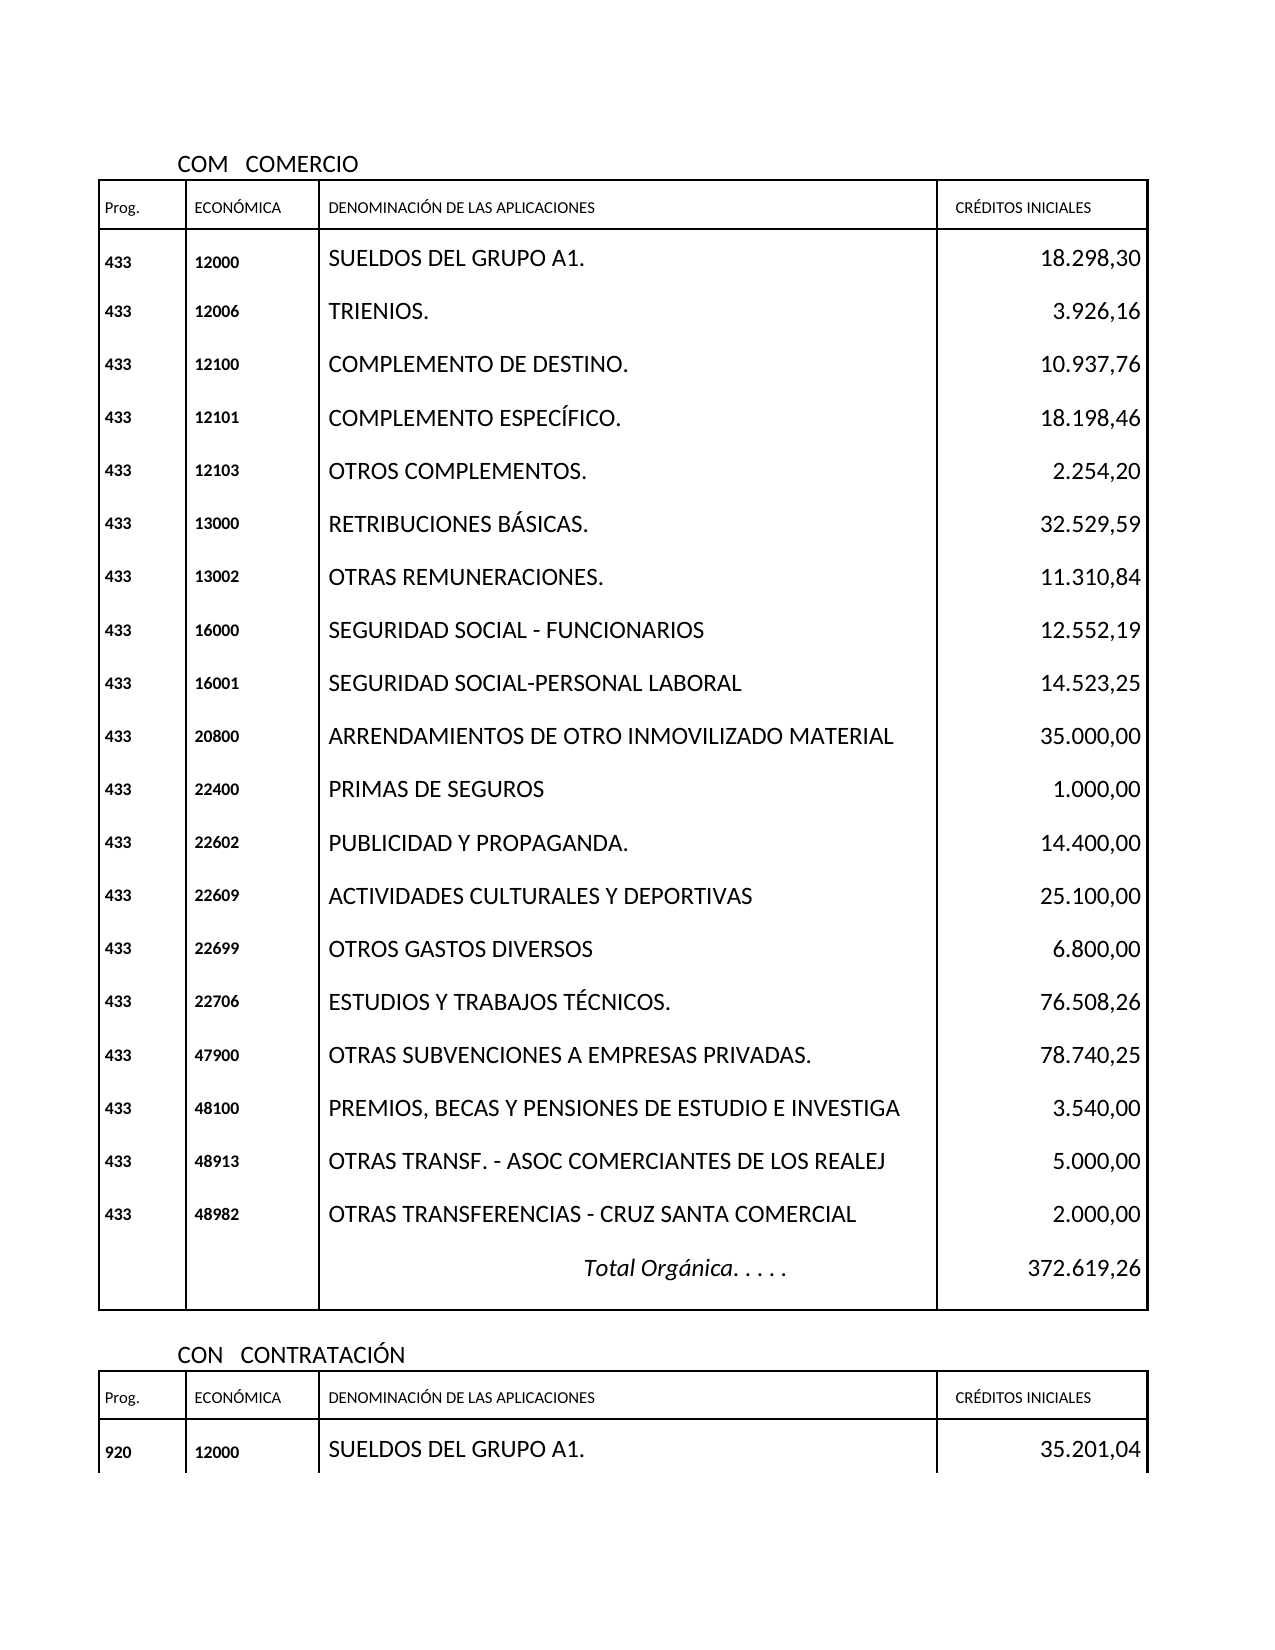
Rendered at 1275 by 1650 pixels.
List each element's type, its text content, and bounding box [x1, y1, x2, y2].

table_cell 13002 [187, 549, 318, 602]
table_cell 433 [100, 495, 185, 548]
table_header Prog. [100, 1372, 185, 1418]
table_cell 433 [100, 1186, 185, 1239]
table_cell 12.552,19 [938, 602, 1146, 655]
table_cell 6.800,00 [938, 920, 1146, 973]
table_cell Total Orgánica. . . . . [320, 1239, 936, 1309]
table_cell 3.926,16 [938, 283, 1146, 336]
table_cell 12000 [187, 230, 318, 283]
table_cell 16001 [187, 655, 318, 708]
table_cell 13000 [187, 495, 318, 548]
table_cell [100, 1239, 185, 1309]
table_cell 433 [100, 708, 185, 761]
table_cell 35.201,04 [938, 1420, 1146, 1473]
table_header CRÉDITOS INICIALES [938, 1372, 1146, 1418]
table_cell 5.000,00 [938, 1133, 1146, 1186]
table_cell 12000 [187, 1420, 318, 1473]
table_header CRÉDITOS INICIALES [938, 181, 1146, 228]
table_cell [187, 1239, 318, 1309]
table_cell 433 [100, 442, 185, 495]
table_header Prog. [100, 181, 185, 228]
table_cell 433 [100, 283, 185, 336]
table_cell OTRAS TRANSF. - ASOC COMERCIANTES DE LOS REALEJ [320, 1133, 936, 1186]
table_cell ESTUDIOS Y TRABAJOS TÉCNICOS. [320, 974, 936, 1027]
table_cell PRIMAS DE SEGUROS [320, 761, 936, 814]
table_cell ARRENDAMIENTOS DE OTRO INMOVILIZADO MATERIAL [320, 708, 936, 761]
table_cell 16000 [187, 602, 318, 655]
table_cell 433 [100, 920, 185, 973]
table_cell 32.529,59 [938, 495, 1146, 548]
table_cell SEGURIDAD SOCIAL-PERSONAL LABORAL [320, 655, 936, 708]
table_cell ACTIVIDADES CULTURALES Y DEPORTIVAS [320, 867, 936, 920]
table_cell 433 [100, 1080, 185, 1133]
table_cell 20800 [187, 708, 318, 761]
table_cell 433 [100, 1027, 185, 1080]
table_cell 433 [100, 655, 185, 708]
table_cell 372.619,26 [938, 1239, 1146, 1309]
table_cell SUELDOS DEL GRUPO A1. [320, 230, 936, 283]
table_cell 78.740,25 [938, 1027, 1146, 1080]
table_cell TRIENIOS. [320, 283, 936, 336]
table_cell 48982 [187, 1186, 318, 1239]
table_cell 433 [100, 389, 185, 442]
table_cell 47900 [187, 1027, 318, 1080]
table_cell 3.540,00 [938, 1080, 1146, 1133]
table_cell 14.400,00 [938, 814, 1146, 867]
table_cell 22609 [187, 867, 318, 920]
table_cell PREMIOS, BECAS Y PENSIONES DE ESTUDIO E INVESTIGA [320, 1080, 936, 1133]
table_cell 12103 [187, 442, 318, 495]
table_cell 433 [100, 549, 185, 602]
table_cell 433 [100, 867, 185, 920]
table_cell 433 [100, 336, 185, 389]
table_cell 920 [100, 1420, 185, 1473]
table_cell 10.937,76 [938, 336, 1146, 389]
table_cell 48100 [187, 1080, 318, 1133]
table_cell OTRAS SUBVENCIONES A EMPRESAS PRIVADAS. [320, 1027, 936, 1080]
table_cell 76.508,26 [938, 974, 1146, 1027]
table_cell 2.000,00 [938, 1186, 1146, 1239]
table_cell 35.000,00 [938, 708, 1146, 761]
table_cell 12100 [187, 336, 318, 389]
table_cell 22400 [187, 761, 318, 814]
table_cell OTRAS TRANSFERENCIAS - CRUZ SANTA COMERCIAL [320, 1186, 936, 1239]
table_cell 22706 [187, 974, 318, 1027]
table_cell 2.254,20 [938, 442, 1146, 495]
table_cell OTRAS REMUNERACIONES. [320, 549, 936, 602]
table_cell COMPLEMENTO DE DESTINO. [320, 336, 936, 389]
table_cell 11.310,84 [938, 549, 1146, 602]
table_cell 12101 [187, 389, 318, 442]
table_cell 433 [100, 761, 185, 814]
table_cell PUBLICIDAD Y PROPAGANDA. [320, 814, 936, 867]
text COM COMERCIO [177, 149, 1127, 179]
table_cell 22602 [187, 814, 318, 867]
table_cell COMPLEMENTO ESPECÍFICO. [320, 389, 936, 442]
table_cell 18.298,30 [938, 230, 1146, 283]
table_cell OTROS GASTOS DIVERSOS [320, 920, 936, 973]
table_cell 433 [100, 1133, 185, 1186]
table_cell SEGURIDAD SOCIAL - FUNCIONARIOS [320, 602, 936, 655]
table_header ECONÓMICA [187, 1372, 318, 1418]
table_cell 48913 [187, 1133, 318, 1186]
table_cell 433 [100, 814, 185, 867]
table_cell SUELDOS DEL GRUPO A1. [320, 1420, 936, 1473]
table_cell 18.198,46 [938, 389, 1146, 442]
table_header ECONÓMICA [187, 181, 318, 228]
text CON CONTRATACIÓN [177, 1339, 1127, 1369]
table_cell RETRIBUCIONES BÁSICAS. [320, 495, 936, 548]
table_cell 433 [100, 974, 185, 1027]
table_header DENOMINACIÓN DE LAS APLICACIONES [320, 181, 936, 228]
table_cell 25.100,00 [938, 867, 1146, 920]
table_cell OTROS COMPLEMENTOS. [320, 442, 936, 495]
table_cell 22699 [187, 920, 318, 973]
table_cell 433 [100, 602, 185, 655]
table_cell 12006 [187, 283, 318, 336]
table_header DENOMINACIÓN DE LAS APLICACIONES [320, 1372, 936, 1418]
table_cell 433 [100, 230, 185, 283]
table_cell 1.000,00 [938, 761, 1146, 814]
table_cell 14.523,25 [938, 655, 1146, 708]
